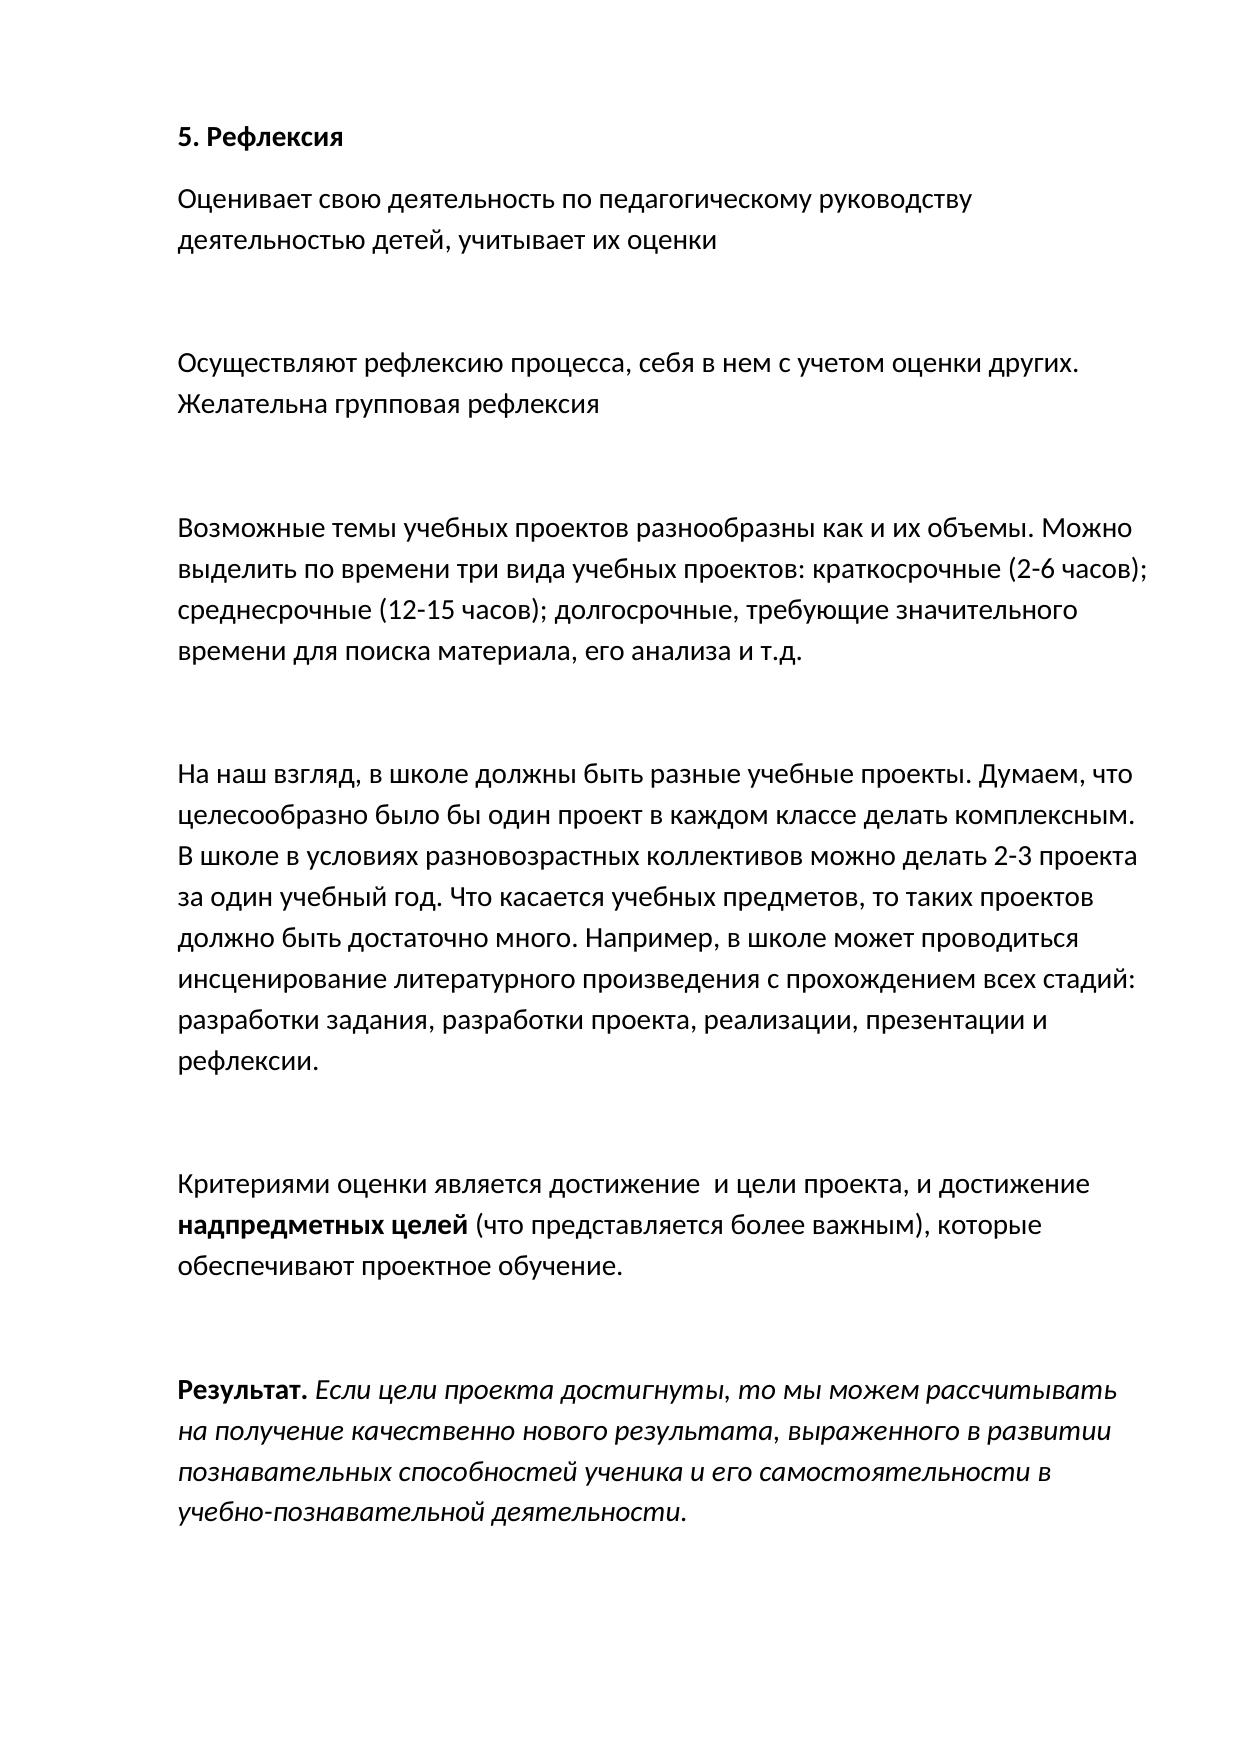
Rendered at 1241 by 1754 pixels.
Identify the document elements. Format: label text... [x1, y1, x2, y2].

text 5. Рефлексия [177, 118, 1152, 154]
text Осуществляют рефлексию процесса, себя в нем с учетом оценки других. Желательна групповая рефлексия [177, 344, 1152, 421]
text На наш взгляд, в школе должны быть разные учебные проекты. Думаем, что целесообразно было бы один проект в каждом классе делать комплексным. В школе в условиях разновозрастных коллективов можно делать 2-3 проекта за один учебный год. Что касается учебных предметов, то таких проектов должно быть достаточно много. Например, в школе может проводиться инсценирование литературного произведения с прохождением всех стадий: разработки задания, разработки проекта, реализации, презентации и рефлексии. [177, 755, 1152, 1077]
text Результат. Если цели проекта достигнуты, то мы можем рассчитывать на получение качественно нового результата, выраженного в развитии познавательных способностей ученика и его самостоятельности в учебно-познавательной деятельности. [177, 1371, 1152, 1529]
text Оценивает свою деятельность по педагогическому руководству деятельностью детей, учитывает их оценки [177, 180, 1152, 256]
text Возможные темы учебных проектов разнообразны как и их объемы. Можно выделить по времени три вида учебных проектов: краткосрочные (2-6 часов); среднесрочные (12-15 часов); долгосрочные, требующие значительного времени для поиска материала, его анализа и т.д. [177, 509, 1152, 667]
text Критериями оценки является достижение и цели проекта, и достижение надпредметных целей (что представляется более важным), которые обеспечивают проектное обучение. [177, 1165, 1152, 1283]
